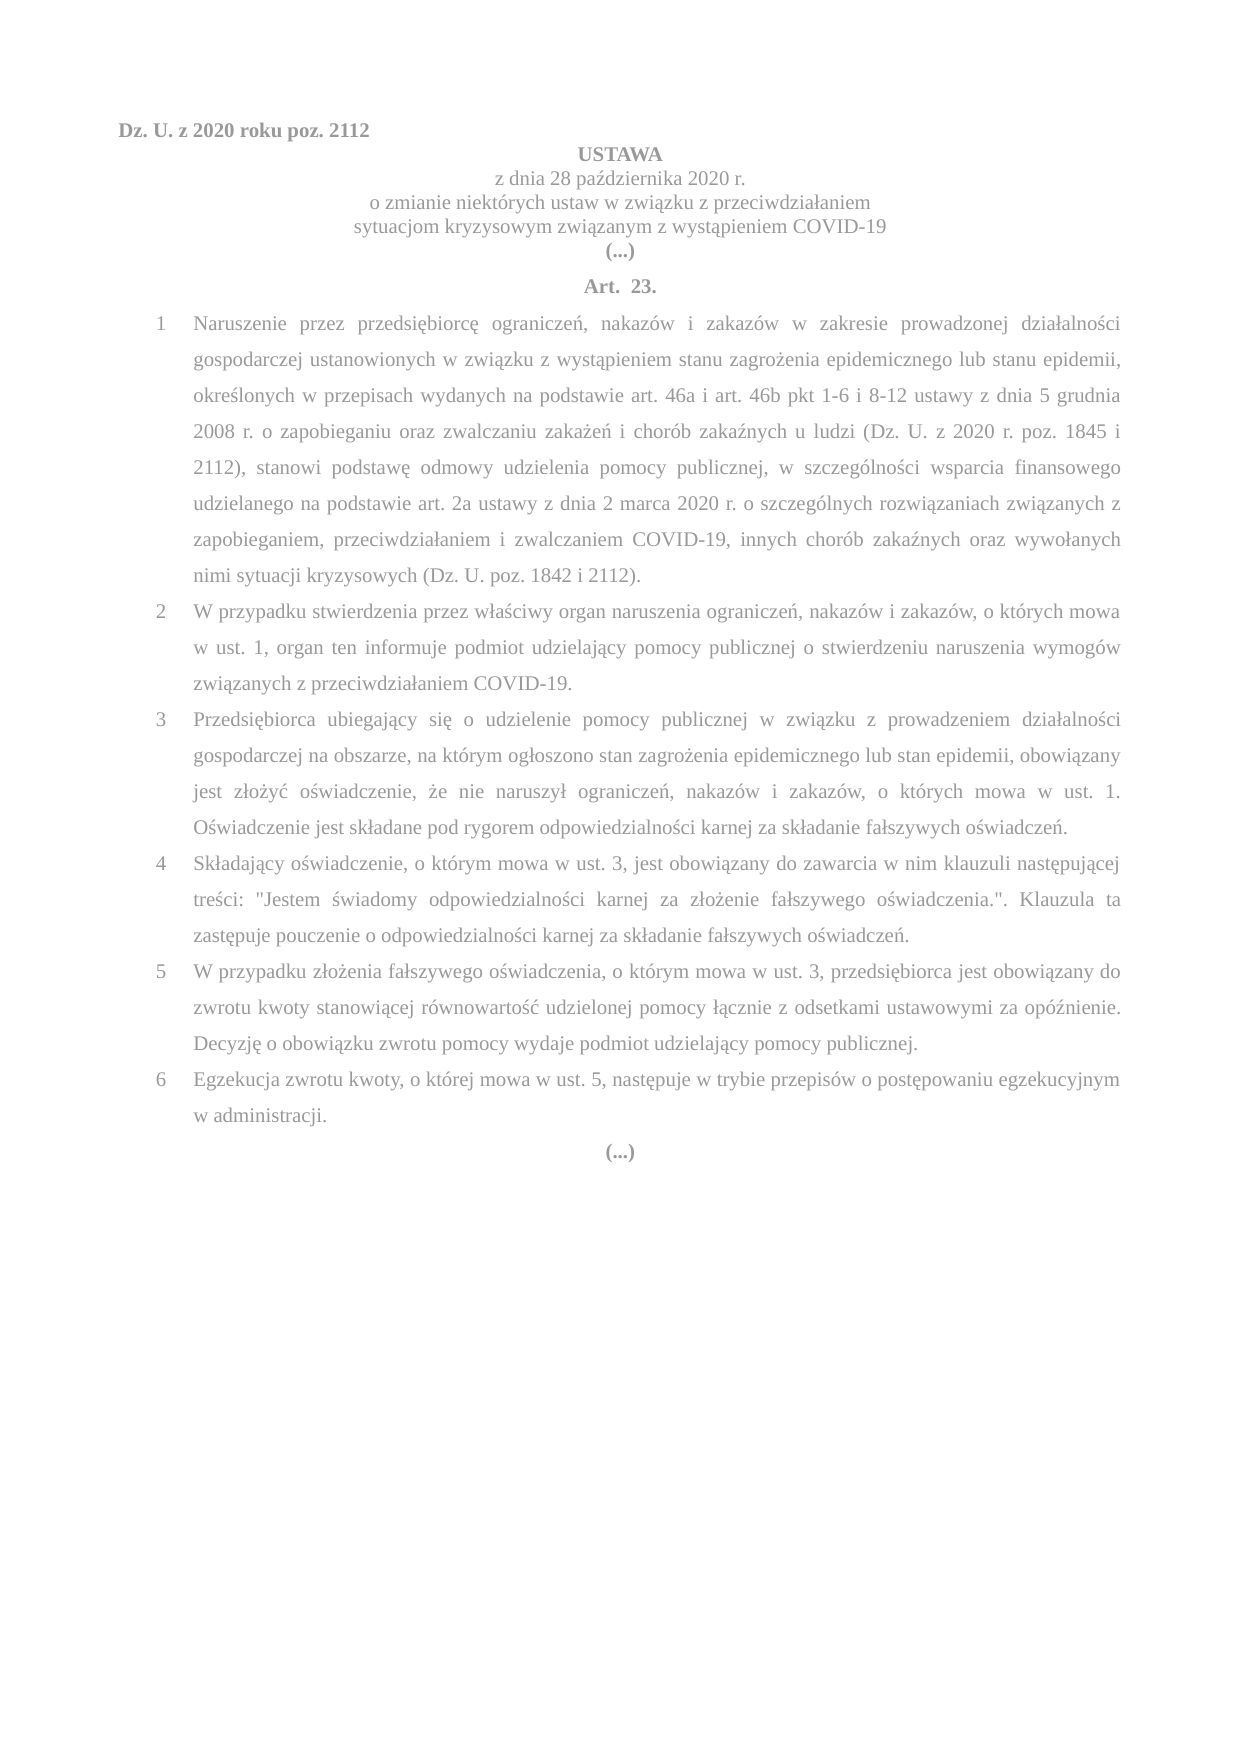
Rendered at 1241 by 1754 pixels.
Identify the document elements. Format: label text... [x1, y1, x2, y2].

text (...) [118, 238, 1122, 262]
text (...) [118, 1139, 1122, 1163]
text Dz. U. z 2020 roku poz. 2112 [118, 118, 1122, 142]
text sytuacjom kryzysowym związanym z wystąpieniem COVID-19 [118, 214, 1122, 238]
list Egzekucja zwrotu kwoty, o której mowa w ust. 5, następuje w trybie przepisów o postępowaniu egzekucyjnym w administracji. [156, 1067, 1122, 1127]
text Art. 23. [118, 274, 1122, 298]
list W przypadku złożenia fałszywego oświadczenia, o którym mowa w ust. 3, przedsiębiorca jest obowiązany do zwrotu kwoty stanowiącej równowartość udzielonej pomocy łącznie z odsetkami ustawowymi za opóźnienie. Decyzję o obowiązku zwrotu pomocy wydaje podmiot udzielający pomocy publicznej. [156, 959, 1122, 1055]
list Naruszenie przez przedsiębiorcę ograniczeń, nakazów i zakazów w zakresie prowadzonej działalności gospodarczej ustanowionych w związku z wystąpieniem stanu zagrożenia epidemicznego lub stanu epidemii, określonych w przepisach wydanych na podstawie art. 46a i art. 46b pkt 1-6 i 8-12 ustawy z dnia 5 grudnia 2008 r. o zapobieganiu oraz zwalczaniu zakażeń i chorób zakaźnych u ludzi (Dz. U. z 2020 r. poz. 1845 i 2112), stanowi podstawę odmowy udzielenia pomocy publicznej, w szczególności wsparcia finansowego udzielanego na podstawie art. 2a ustawy z dnia 2 marca 2020 r. o szczególnych rozwiązaniach związanych z zapobieganiem, przeciwdziałaniem i zwalczaniem COVID-19, innych chorób zakaźnych oraz wywołanych nimi sytuacji kryzysowych (Dz. U. poz. 1842 i 2112). [156, 311, 1122, 587]
text USTAWA [118, 142, 1122, 166]
text o zmianie niektórych ustaw w związku z przeciwdziałaniem [118, 190, 1122, 214]
list Przedsiębiorca ubiegający się o udzielenie pomocy publicznej w związku z prowadzeniem działalności gospodarczej na obszarze, na którym ogłoszono stan zagrożenia epidemicznego lub stan epidemii, obowiązany jest złożyć oświadczenie, że nie naruszył ograniczeń, nakazów i zakazów, o których mowa w ust. 1. Oświadczenie jest składane pod rygorem odpowiedzialności karnej za składanie fałszywych oświadczeń. [156, 707, 1122, 839]
list W przypadku stwierdzenia przez właściwy organ naruszenia ograniczeń, nakazów i zakazów, o których mowa w ust. 1, organ ten informuje podmiot udzielający pomocy publicznej o stwierdzeniu naruszenia wymogów związanych z przeciwdziałaniem COVID-19. [156, 599, 1122, 695]
list Składający oświadczenie, o którym mowa w ust. 3, jest obowiązany do zawarcia w nim klauzuli następującej treści: "Jestem świadomy odpowiedzialności karnej za złożenie fałszywego oświadczenia.". Klauzula ta zastępuje pouczenie o odpowiedzialności karnej za składanie fałszywych oświadczeń. [156, 851, 1122, 947]
text z dnia 28 października 2020 r. [118, 166, 1122, 190]
